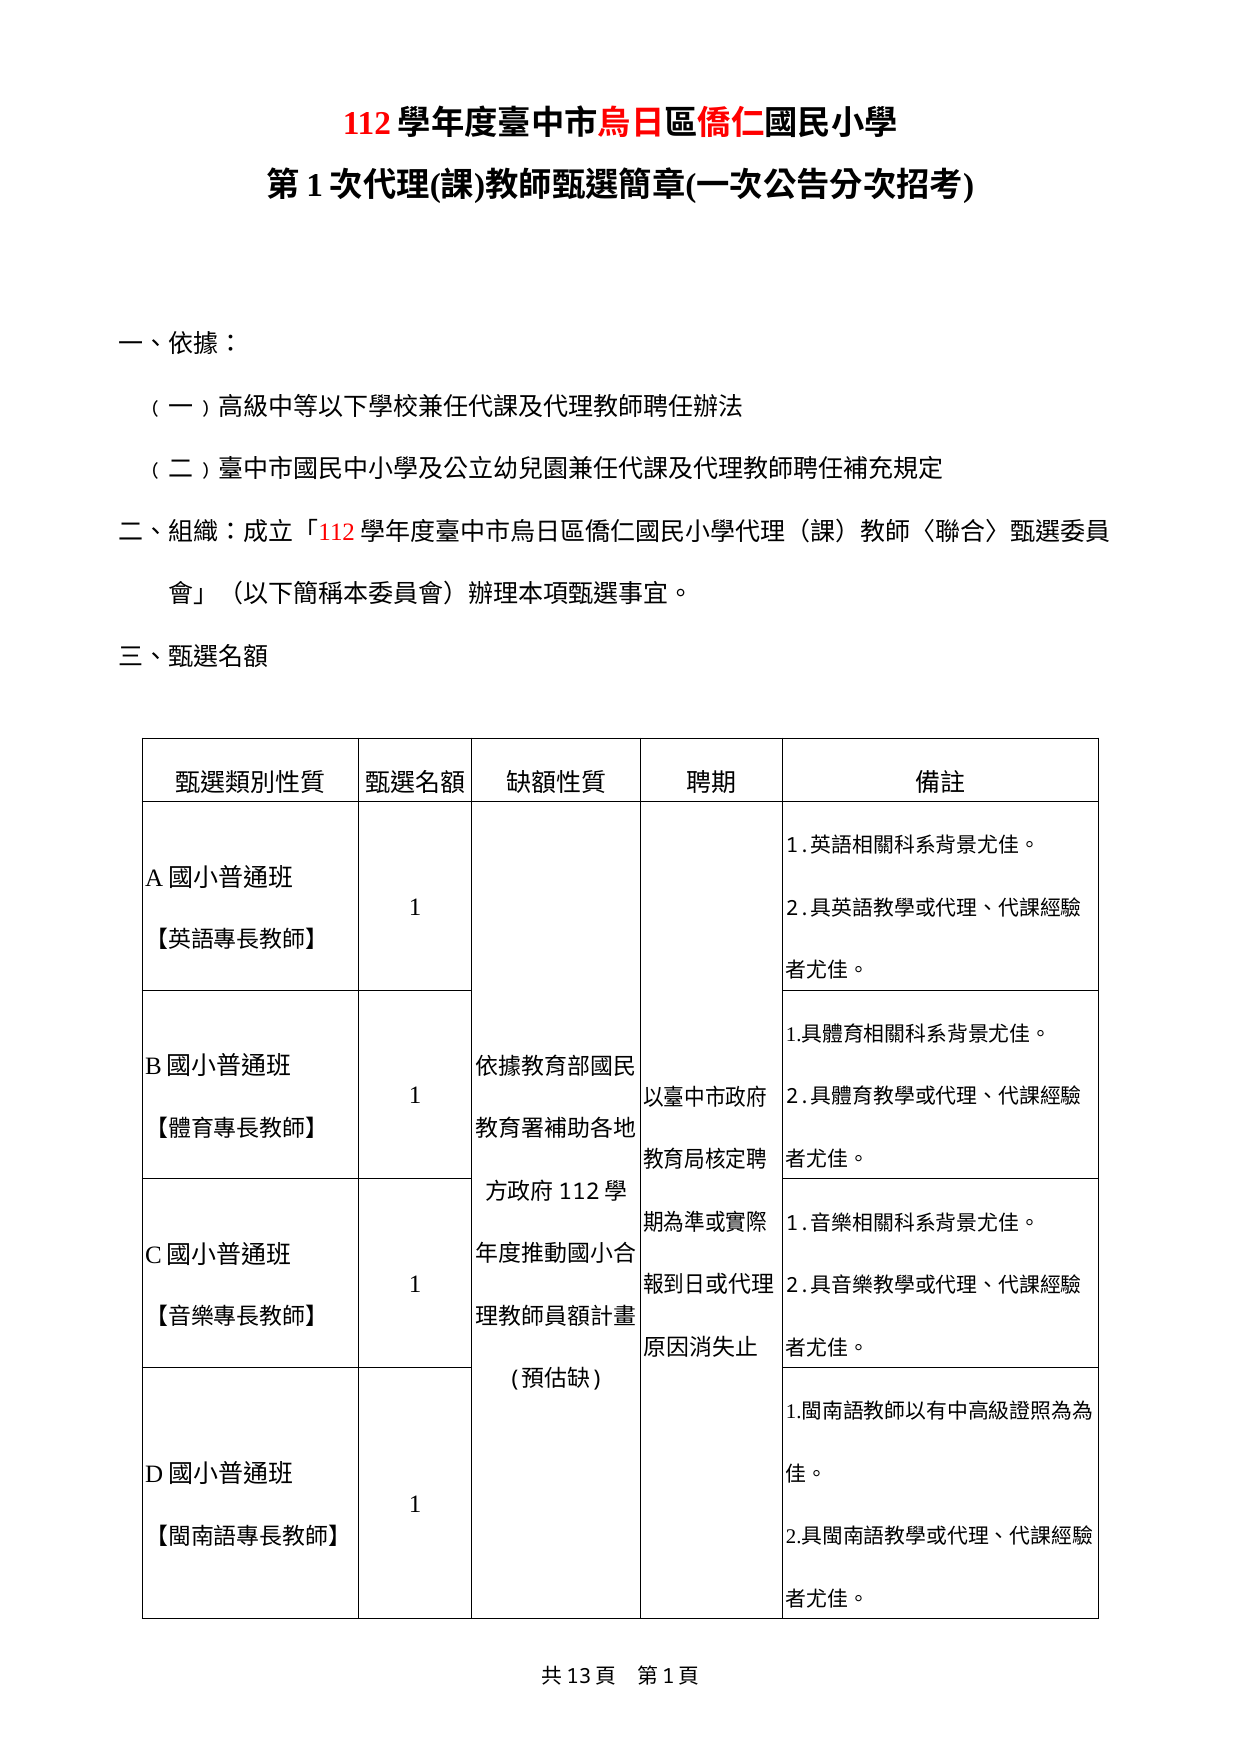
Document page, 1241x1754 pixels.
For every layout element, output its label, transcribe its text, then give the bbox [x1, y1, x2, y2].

table_cell C國小普通班 【音樂專長教師】 [143, 1179, 358, 1367]
table_header 甄選類別性質 [143, 739, 358, 801]
text 三、甄選名額 [118, 613, 1122, 675]
text ﹙一﹚高級中等以下學校兼任代課及代理教師聘任辦法 [143, 363, 1122, 425]
table_cell 以臺中市政府教育局核定聘期為準或實際報到日或代理原因消失止 [641, 802, 782, 1618]
table_cell 1 [359, 991, 471, 1178]
table_header 甄選名額 [359, 739, 471, 801]
text 二、組織：成立「112學年度臺中市烏日區僑仁國民小學代理（課）教師〈聯合〉甄選委員會」（以下簡稱本委員會）辦理本項甄選事宜。 [118, 488, 1122, 613]
table_header 聘期 [641, 739, 782, 801]
table_cell 1.閩南語教師以有中高級證照為為佳。 2.具閩南語教學或代理、代課經驗者尤佳。 [783, 1368, 1098, 1618]
table_cell 1 [359, 1368, 471, 1618]
table_cell 1.具體育相關科系背景尤佳。 2.具體育教學或代理、代課經驗者尤佳。 [783, 991, 1098, 1178]
table_cell 依據教育部國民 教育署補助各地 方政府112學年度推動國小合理教師員額計畫(預估缺) [472, 802, 640, 1618]
table_cell D國小普通班 【閩南語專長教師】 [143, 1368, 358, 1618]
text 第1次代理(課)教師甄選簡章(一次公告分次招考) [118, 141, 1122, 203]
text 一、依據： [118, 300, 1122, 363]
table_header 備註 [783, 739, 1098, 801]
text 112學年度臺中市烏日區僑仁國民小學 [118, 78, 1122, 141]
table_cell A國小普通班 【英語專長教師】 [143, 802, 358, 990]
table_header 缺額性質 [472, 739, 640, 801]
text ﹙二﹚臺中市國民中小學及公立幼兒園兼任代課及代理教師聘任補充規定 [143, 425, 1122, 488]
table_cell 1 [359, 802, 471, 990]
table_cell 1.音樂相關科系背景尤佳。 2.具音樂教學或代理、代課經驗者尤佳。 [783, 1179, 1098, 1367]
table_cell 1.英語相關科系背景尤佳。 2.具英語教學或代理、代課經驗者尤佳。 [783, 802, 1098, 990]
table_cell 1 [359, 1179, 471, 1367]
table_cell B國小普通班 【體育專長教師】 [143, 991, 358, 1178]
